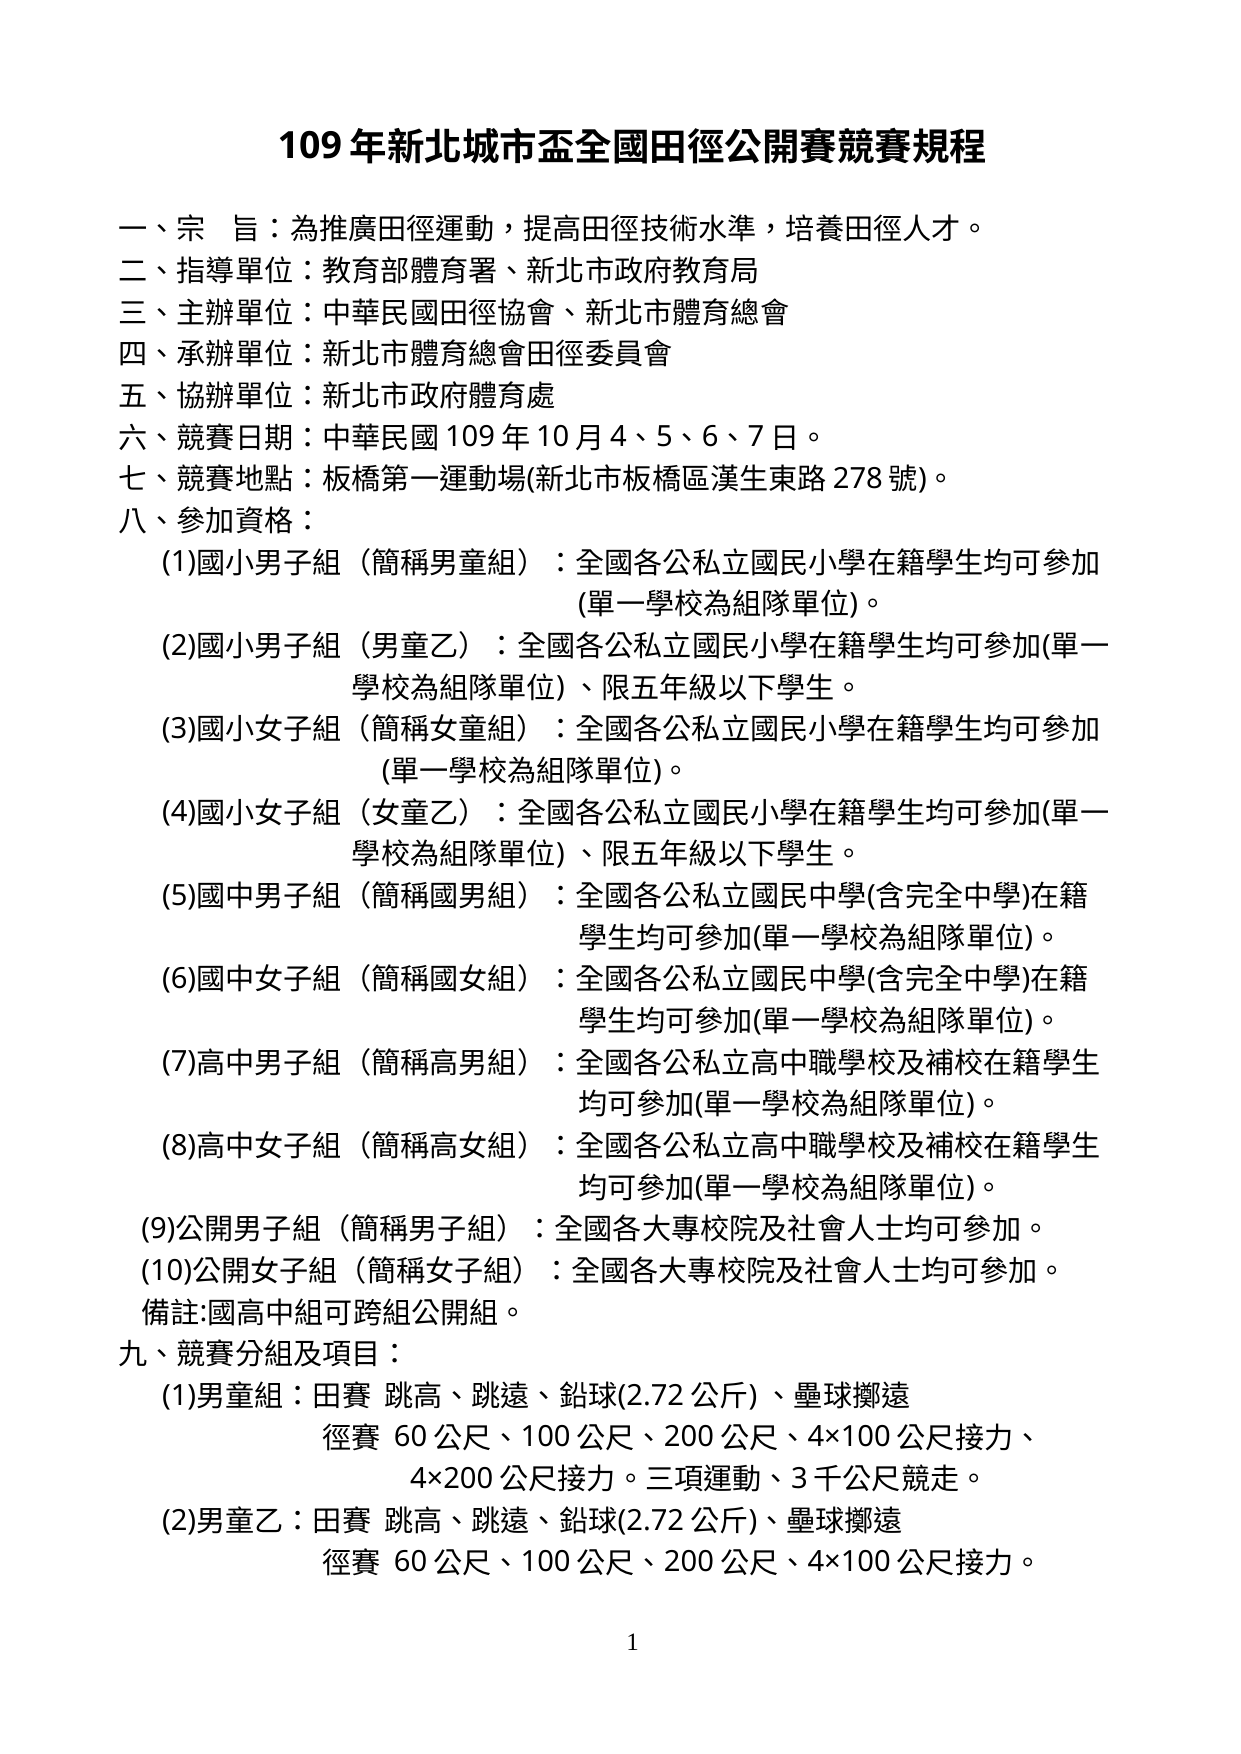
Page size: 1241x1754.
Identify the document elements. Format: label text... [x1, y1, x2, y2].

text (1)國小男子組（簡稱男童組）：全國各公私立國民小學在籍學生均可參加 [118, 539, 1146, 581]
text (4)國小女子組（女童乙）：全國各公私立國民小學在籍學生均可參加(單一 [118, 789, 1146, 831]
text 109年新北城市盃全國田徑公開賽競賽規程 [118, 123, 1146, 164]
text 三、主辦單位：中華民國田徑協會、新北市體育總會 [118, 289, 1146, 331]
text 備註:國高中組可跨組公開組。 [118, 1289, 1146, 1331]
text (7)高中男子組（簡稱高男組）：全國各公私立高中職學校及補校在籍學生 [118, 1039, 1146, 1081]
text 二、指導單位：教育部體育署、新北市政府教育局 [118, 248, 1146, 289]
text 學生均可參加(單一學校為組隊單位)。 [118, 914, 1146, 956]
text (單一學校為組隊單位)。 [162, 748, 1146, 789]
text 七、競賽地點：板橋第一運動場(新北市板橋區漢生東路278號)。 [118, 456, 1146, 498]
text 學生均可參加(單一學校為組隊單位)。 [118, 998, 1146, 1039]
text (3)國小女子組（簡稱女童組）：全國各公私立國民小學在籍學生均可參加 [162, 706, 1146, 748]
text 4×200公尺接力。三項運動、3千公尺競走。 [118, 1456, 1146, 1498]
text 徑賽 60公尺、100公尺、200公尺、4×100公尺接力、 [118, 1414, 1146, 1456]
text (5)國中男子組（簡稱國男組）：全國各公私立國民中學(含完全中學)在籍 [118, 873, 1146, 914]
text (9)公開男子組（簡稱男子組）：全國各大專校院及社會人士均可參加。 [118, 1206, 1146, 1248]
text (單一學校為組隊單位)。 [118, 581, 1146, 623]
text 均可參加(單一學校為組隊單位)。 [118, 1164, 1146, 1206]
text (2)男童乙：田賽 跳高、跳遠、鉛球(2.72公斤)、壘球擲遠 [118, 1498, 1146, 1539]
text 九、競賽分組及項目： [118, 1331, 1146, 1373]
text 六、競賽日期：中華民國109年10月4、5、6、7日。 [118, 414, 1146, 456]
text 八、參加資格： [118, 498, 1146, 539]
text 均可參加(單一學校為組隊單位)。 [118, 1081, 1146, 1123]
text 五、協辦單位：新北市政府體育處 [118, 373, 1146, 414]
text (8)高中女子組（簡稱高女組）：全國各公私立高中職學校及補校在籍學生 [118, 1123, 1146, 1164]
text 徑賽 60公尺、100公尺、200公尺、4×100公尺接力。 [118, 1539, 1146, 1581]
text (2)國小男子組（男童乙）：全國各公私立國民小學在籍學生均可參加(單一 [118, 623, 1146, 664]
text (6)國中女子組（簡稱國女組）：全國各公私立國民中學(含完全中學)在籍 [118, 956, 1146, 998]
text 學校為組隊單位) 、限五年級以下學生。 [118, 831, 1146, 873]
text (1)男童組：田賽 跳高、跳遠、鉛球(2.72公斤) 、壘球擲遠 [118, 1373, 1146, 1414]
text 一、宗 旨：為推廣田徑運動，提高田徑技術水準，培養田徑人才。 [118, 206, 1146, 248]
text (10)公開女子組（簡稱女子組）：全國各大專校院及社會人士均可參加。 [118, 1248, 1146, 1289]
text 四、承辦單位：新北市體育總會田徑委員會 [118, 331, 1146, 373]
text 學校為組隊單位) 、限五年級以下學生。 [118, 664, 1146, 706]
